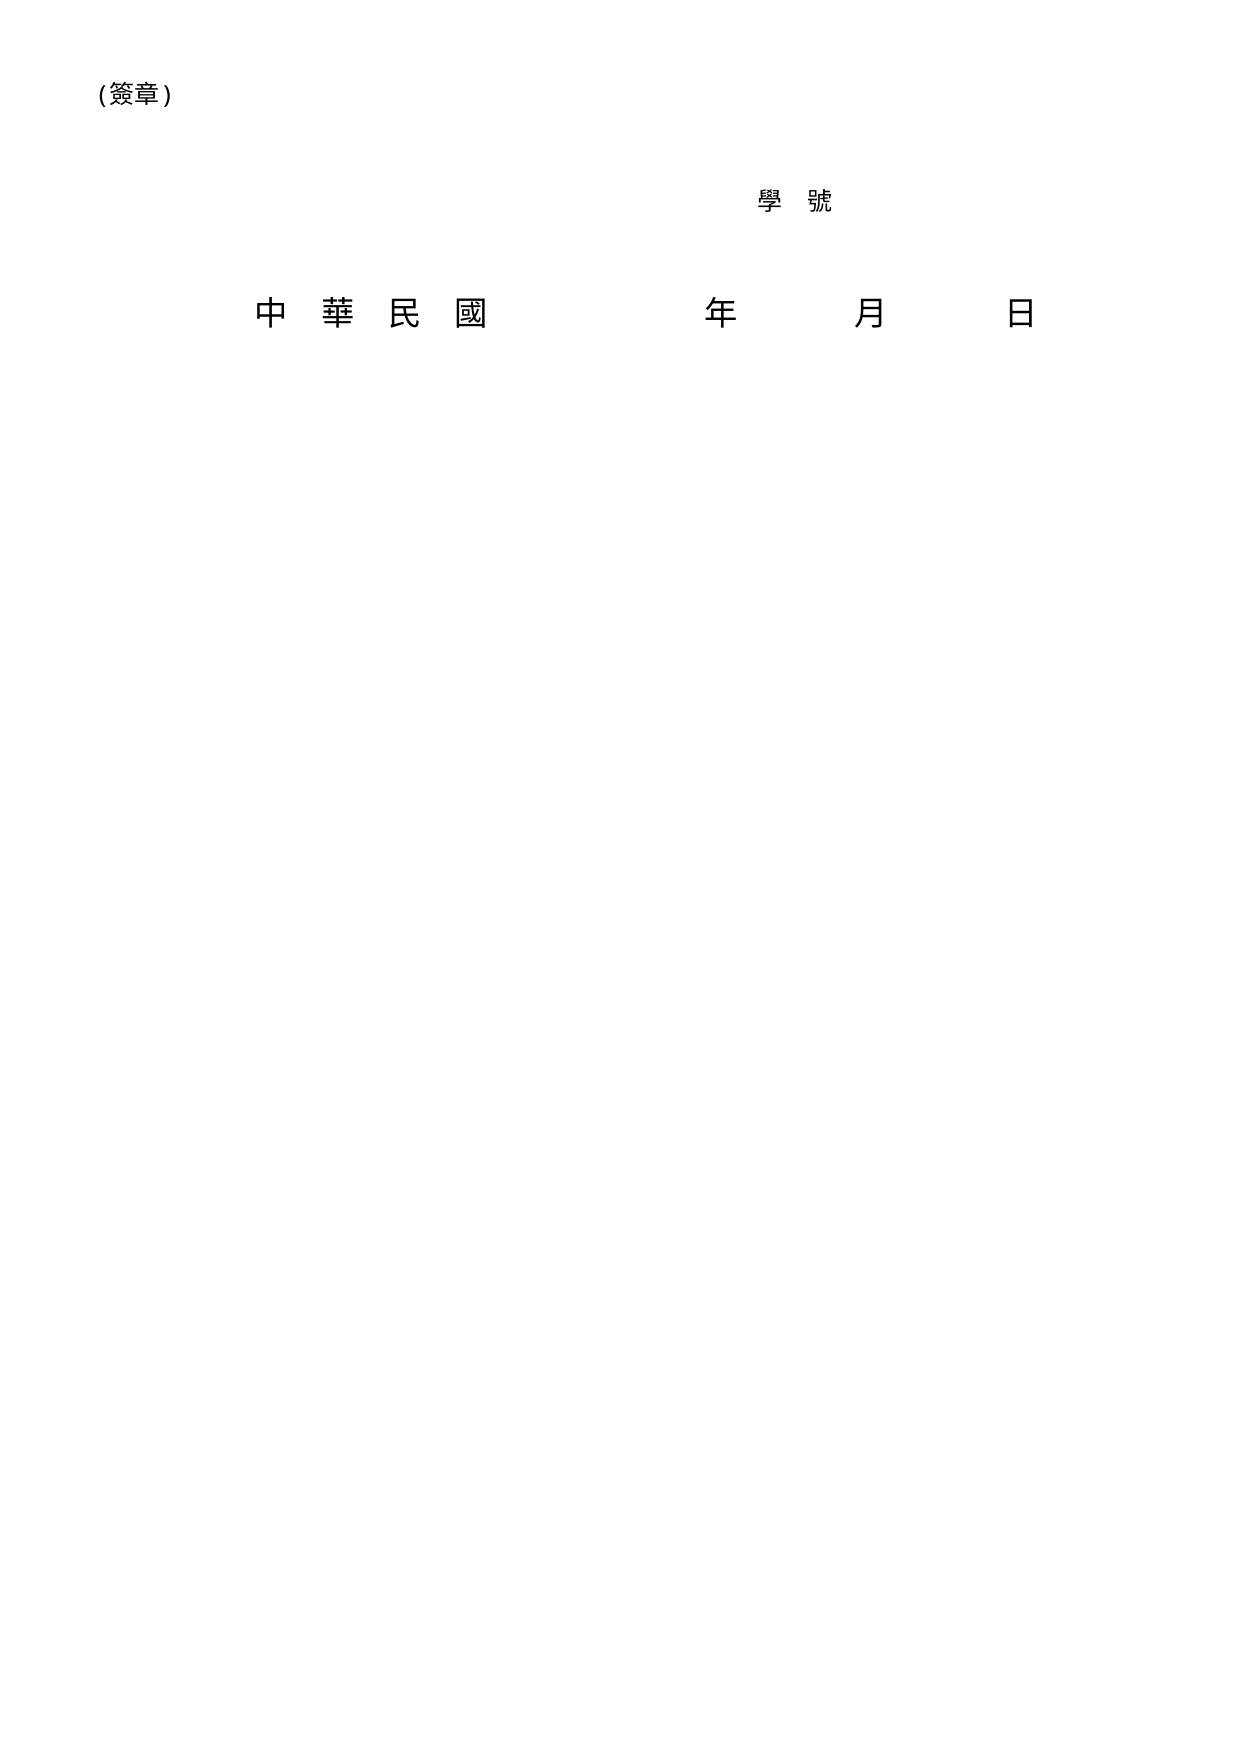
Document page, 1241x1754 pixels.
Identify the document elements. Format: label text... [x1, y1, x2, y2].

text 學 號 [94, 129, 1146, 218]
text 中 華 民 國 年 月 日 [94, 287, 1146, 335]
text (簽章) [94, 75, 1146, 111]
